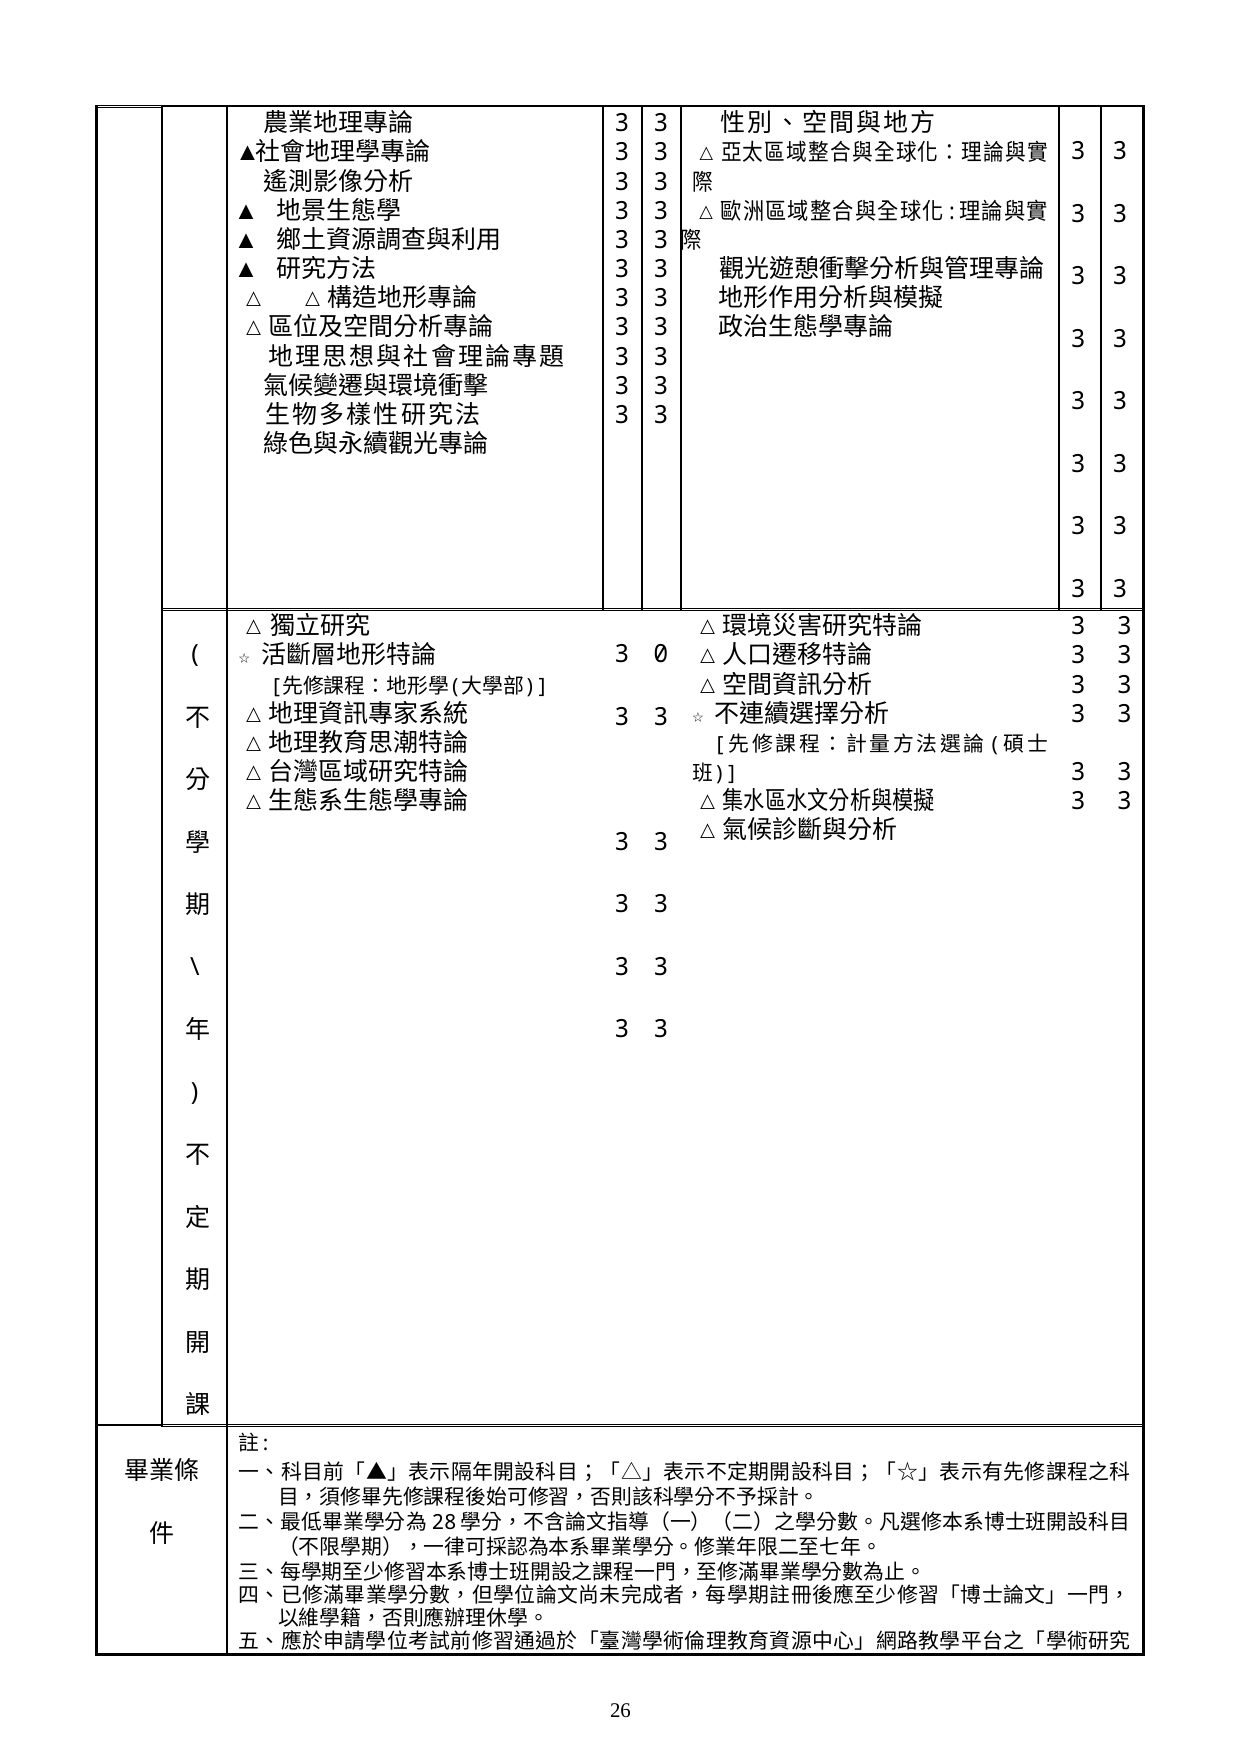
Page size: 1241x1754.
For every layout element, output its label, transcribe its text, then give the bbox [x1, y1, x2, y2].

table_cell 3 3 3 3 3 3 [603, 611, 642, 1424]
table_cell [98, 108, 161, 1424]
table_cell 註: 一、科目前「▲」表示隔年開設科目；「△」表示不定期開設科目；「☆」表示有先修課程之科目，須修畢先修課程後始可修習，否則該科學分不予採計。 二、最低畢業學分為28學分，不含論文指導（一）（二）之學分數。凡選修本系博士班開設科目（不限學期），一律可採認為本系畢業學分。修業年限二至七年。 三、每學期至少修習本系博士班開設之課程一門，至修滿畢業學分數為止。 四、已修滿畢業學分數，但學位論文尚未完成者，每學期註冊後應至少修習「博士論文」一門，以維學籍，否則應辦理休學。 五、應於申請學位考試前修習通過於「臺灣學術倫理教育資源中心」網路教學平台之「學術研究 [228, 1427, 1142, 1653]
table_cell 性別、空間與地方 △亞太區域整合與全球化：理論與實際 △歐洲區域整合與全球化:理論與實際 觀光遊憩衝擊分析與管理專論 地形作用分析與模擬 政治生態學專論 [682, 107, 1058, 608]
table_cell 農業地理專論 ▲社會地理學專論 遙測影像分析 地景生態學 鄉土資源調查與利用 研究方法 △構造地形專論 △區位及空間分析專論 地理思想與社會理論專題 氣候變遷與環境衝擊 生物多樣性研究法 綠色與永續觀光專論 [228, 107, 602, 608]
table_cell (不分學期\年) 不定期開課 [163, 611, 226, 1424]
table_cell [163, 107, 226, 608]
table_cell 3 3 3 3 3 3 3 3 3 3 3 [604, 107, 641, 608]
table_cell 畢業條件 [98, 1426, 226, 1653]
table_cell 3 3 3 3 3 3 [1105, 611, 1142, 1424]
table_cell 3 3 3 3 3 3 [1059, 611, 1105, 1424]
table_cell 0 3 3 3 3 3 [642, 611, 681, 1424]
table_cell 獨立研究 ☆ 活斷層地形特論 [先修課程：地形學(大學部)] △地理資訊專家系統 △地理教育思潮特論 △台灣區域研究特論 △生態系生態學專論 [228, 611, 603, 1424]
table_cell △環境災害研究特論 △人口遷移特論 △空間資訊分析 ☆ 不連續選擇分析 [先修課程：計量方法選論(碩士班)] △集水區水文分析與模擬 △氣候診斷與分析 [681, 611, 1059, 1424]
table_cell 3 3 3 3 3 3 3 3 [1102, 107, 1142, 608]
table_cell 3 3 3 3 3 3 3 3 [1060, 107, 1100, 608]
table_cell 3 3 3 3 3 3 3 3 3 3 3 [643, 107, 680, 608]
